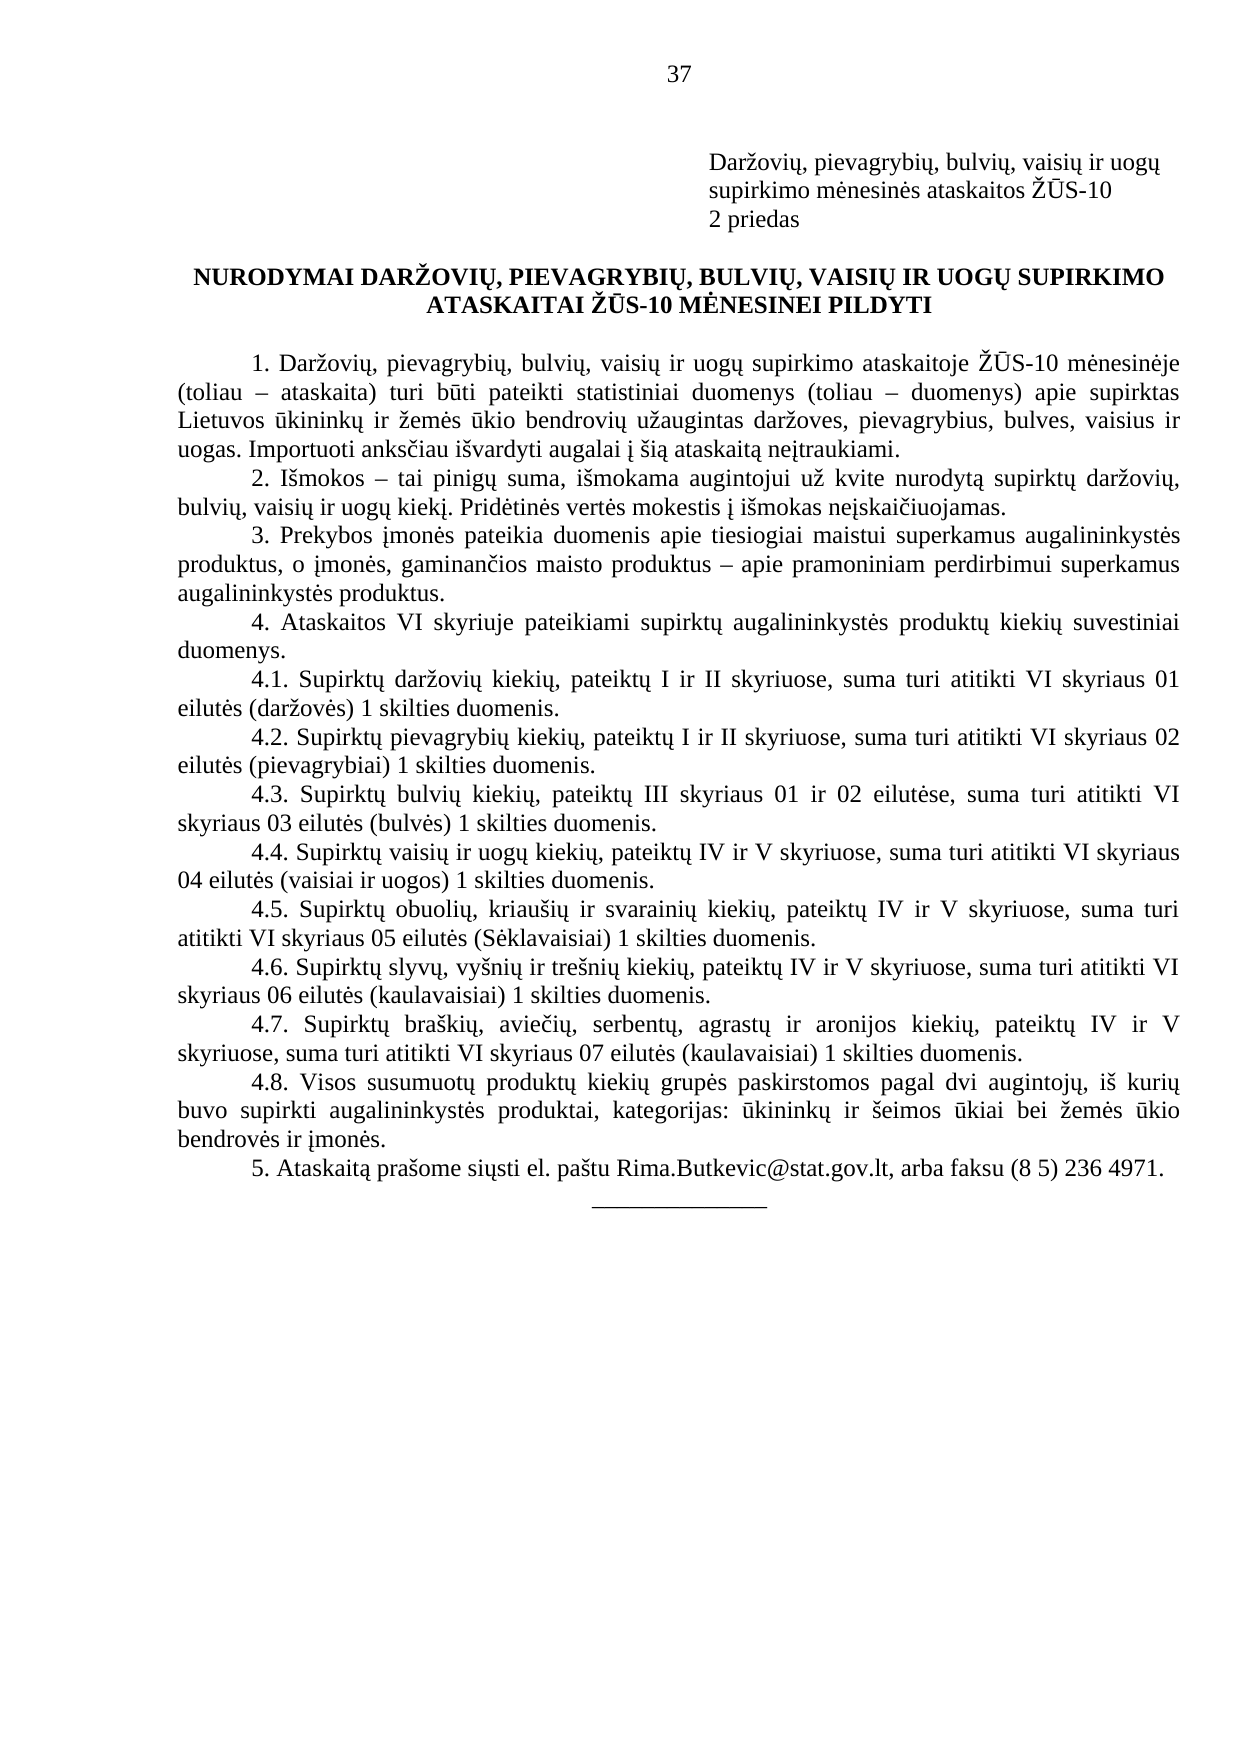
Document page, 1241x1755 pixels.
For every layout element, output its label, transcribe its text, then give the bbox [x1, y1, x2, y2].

text 4.6. Supirktų slyvų, vyšnių ir trešnių kiekių, pateiktų IV ir V skyriuose, suma turi atitikti VI skyriaus 06 eilutės (kaulavaisiai) 1 skilties duomenis. [177, 952, 1181, 1009]
text 2. Išmokos – tai pinigų suma, išmokama augintojui už kvite nurodytą supirktų daržovių, bulvių, vaisių ir uogų kiekį. Pridėtinės vertės mokestis į išmokas neįskaičiuojamas. [177, 463, 1181, 521]
text 4.7. Supirktų braškių, aviečių, serbentų, agrastų ir aronijos kiekių, pateiktų IV ir V skyriuose, suma turi atitikti VI skyriaus 07 eilutės (kaulavaisiai) 1 skilties duomenis. [177, 1009, 1181, 1067]
text 4.4. Supirktų vaisių ir uogų kiekių, pateiktų IV ir V skyriuose, suma turi atitikti VI skyriaus 04 eilutės (vaisiai ir uogos) 1 skilties duomenis. [177, 837, 1181, 894]
text Daržovių, pievagrybių, bulvių, vaisių ir uogų [177, 147, 1181, 176]
text 4. Ataskaitos VI skyriuje pateikiami supirktų augalininkystės produktų kiekių suvestiniai duomenys. [177, 607, 1181, 664]
text NURODYMAI DARŽOVIŲ, PIEVAGRYBIŲ, BULVIŲ, VAISIŲ IR UOGŲ SUPIRKIMO ATASKAITAI ŽŪS-10 MĖNESINEI PILDYTI [177, 262, 1181, 319]
text 1. Daržovių, pievagrybių, bulvių, vaisių ir uogų supirkimo ataskaitoje ŽŪS-10 mėnesinėje (toliau – ataskaita) turi būti pateikti statistiniai duomenys (toliau – duomenys) apie supirktas Lietuvos ūkininkų ir žemės ūkio bendrovių užaugintas daržoves, pievagrybius, bulves, vaisius ir uogas. Importuoti anksčiau išvardyti augalai į šią ataskaitą neįtraukiami. [177, 348, 1181, 463]
text 3. Prekybos įmonės pateikia duomenis apie tiesiogiai maistui superkamus augalininkystės produktus, o įmonės, gaminančios maisto produktus – apie pramoniniam perdirbimui superkamus augalininkystės produktus. [177, 521, 1181, 607]
text 4.3. Supirktų bulvių kiekių, pateiktų III skyriaus 01 ir 02 eilutėse, suma turi atitikti VI skyriaus 03 eilutės (bulvės) 1 skilties duomenis. [177, 779, 1181, 837]
text supirkimo mėnesinės ataskaitos ŽŪS-10 [177, 176, 1181, 204]
text ______________ [177, 1182, 1181, 1211]
text 4.5. Supirktų obuolių, kriaušių ir svarainių kiekių, pateiktų IV ir V skyriuose, suma turi atitikti VI skyriaus 05 eilutės (Sėklavaisiai) 1 skilties duomenis. [177, 894, 1181, 952]
text 4.1. Supirktų daržovių kiekių, pateiktų I ir II skyriuose, suma turi atitikti VI skyriaus 01 eilutės (daržovės) 1 skilties duomenis. [177, 664, 1181, 722]
text 5. Ataskaitą prašome siųsti el. paštu Rima.Butkevic@stat.gov.lt, arba faksu (8 5) 236 4971. [177, 1153, 1181, 1182]
text 4.2. Supirktų pievagrybių kiekių, pateiktų I ir II skyriuose, suma turi atitikti VI skyriaus 02 eilutės (pievagrybiai) 1 skilties duomenis. [177, 722, 1181, 779]
text 4.8. Visos susumuotų produktų kiekių grupės paskirstomos pagal dvi augintojų, iš kurių buvo supirkti augalininkystės produktai, kategorijas: ūkininkų ir šeimos ūkiai bei žemės ūkio bendrovės ir įmonės. [177, 1067, 1181, 1153]
text 2 priedas [177, 204, 1181, 233]
